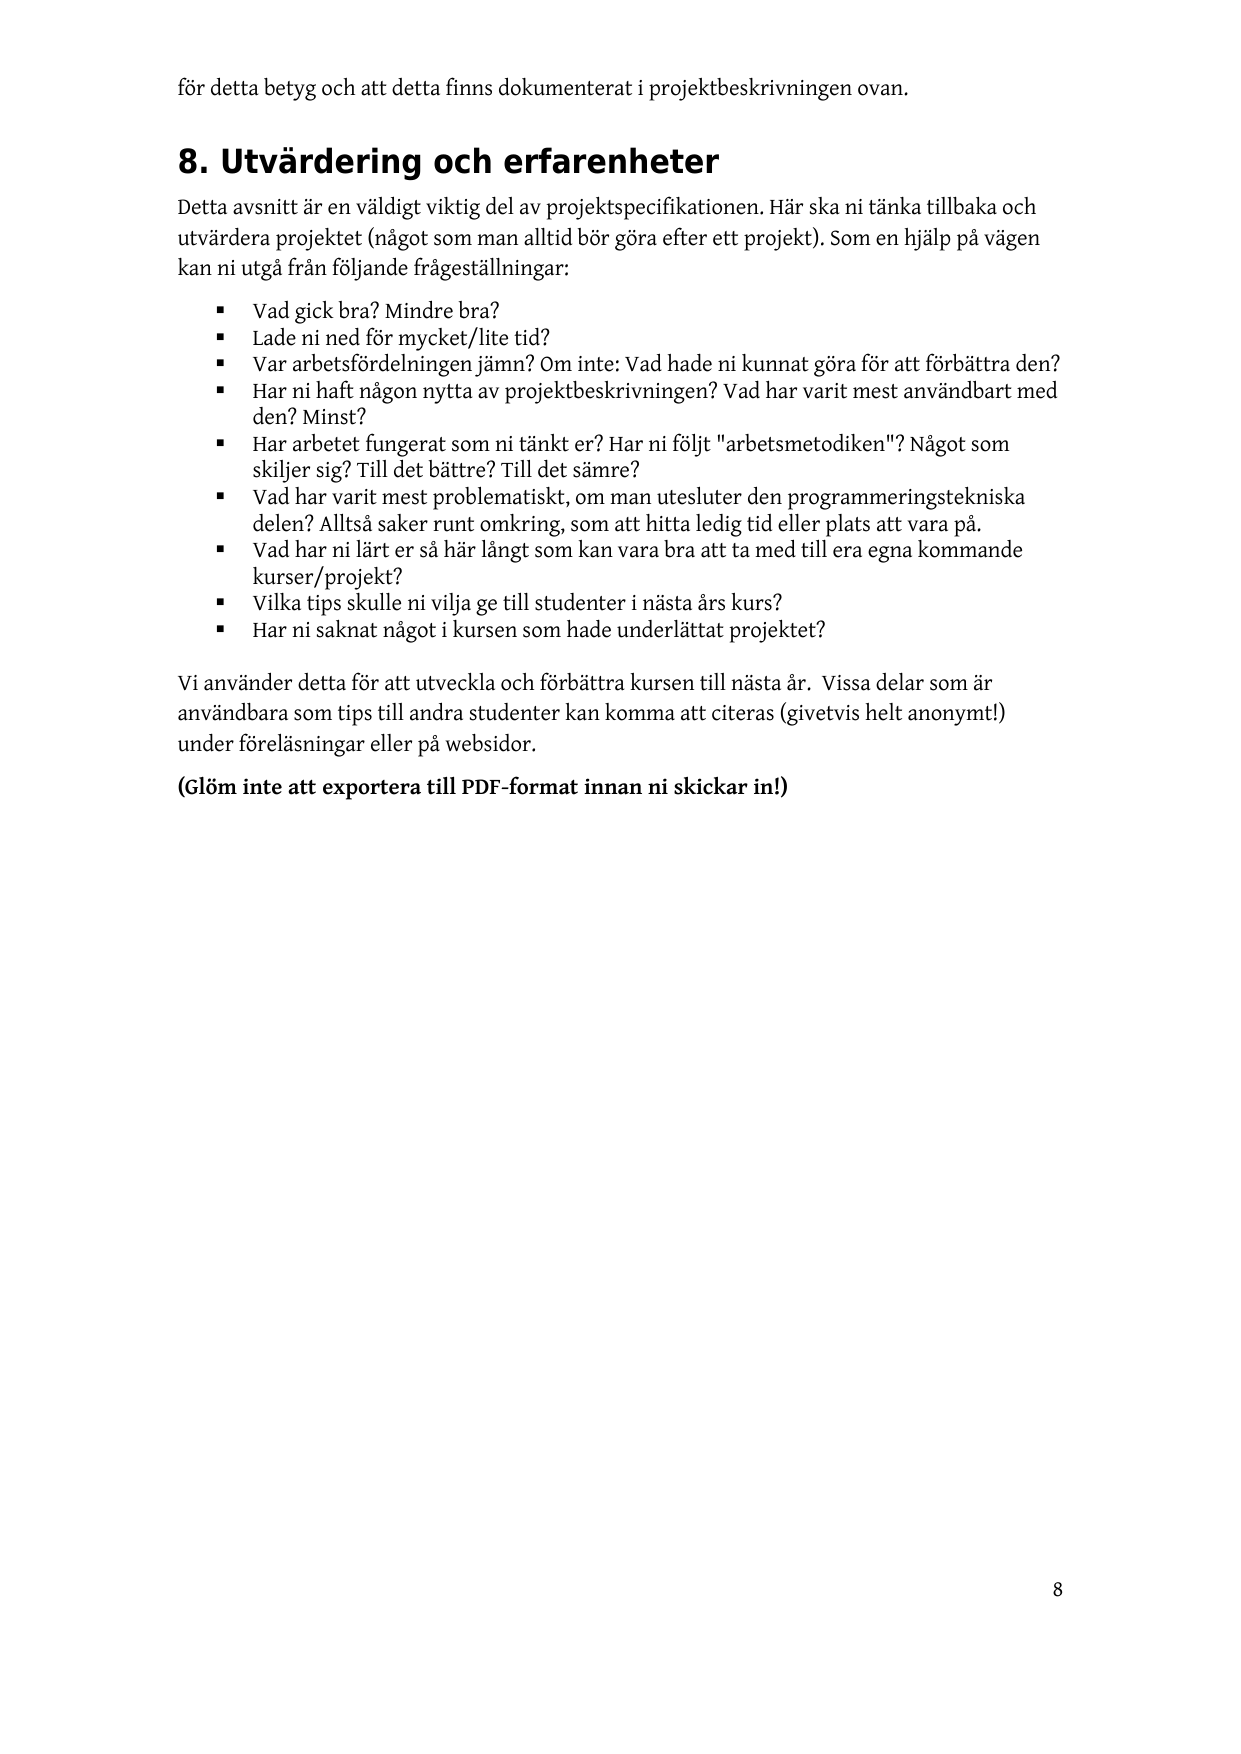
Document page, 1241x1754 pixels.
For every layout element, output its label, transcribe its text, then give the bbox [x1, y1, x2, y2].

list Var arbetsfördelningen jämn? Om inte: Vad hade ni kunnat göra för att förbättra den? [215, 352, 1063, 378]
text (Glöm inte att exportera till PDF-format innan ni skickar in!) [177, 774, 1063, 801]
text för detta betyg och att detta finns dokumenterat i projektbeskrivningen ovan. [177, 75, 1063, 102]
list Vilka tips skulle ni vilja ge till studenter i nästa års kurs? [215, 591, 1063, 617]
list Har arbetet fungerat som ni tänkt er? Har ni följt "arbetsmetodiken"? Något som skiljer sig? Till det bättre? Till det sämre? [215, 431, 1063, 484]
list Har ni haft någon nytta av projektbeskrivningen? Vad har varit mest användbart med den? Minst? [215, 378, 1063, 431]
list Vad har varit mest problematiskt, om man utesluter den programmeringstekniska delen? Alltså saker runt omkring, som att hitta ledig tid eller plats att vara på. [215, 484, 1063, 537]
list Lade ni ned för mycket/lite tid? [215, 325, 1063, 352]
list Vad har ni lärt er så här långt som kan vara bra att ta med till era egna kommande kurser/projekt? [215, 537, 1063, 591]
subtitle 8. Utvärdering och erfarenheter [177, 143, 1063, 182]
list Har ni saknat något i kursen som hade underlättat projektet? [215, 617, 1063, 644]
text Vi använder detta för att utveckla och förbättra kursen till nästa år. Vissa delar som är användbara som tips till andra studenter kan komma att citeras (givetvis helt anonymt!) under föreläsningar eller på websidor. [177, 670, 1063, 758]
text Detta avsnitt är en väldigt viktig del av projektspecifikationen. Här ska ni tänka tillbaka och utvärdera projektet (något som man alltid bör göra efter ett projekt). Som en hjälp på vägen kan ni utgå från följande frågeställningar: [177, 194, 1063, 282]
list Vad gick bra? Mindre bra? [215, 298, 1063, 325]
